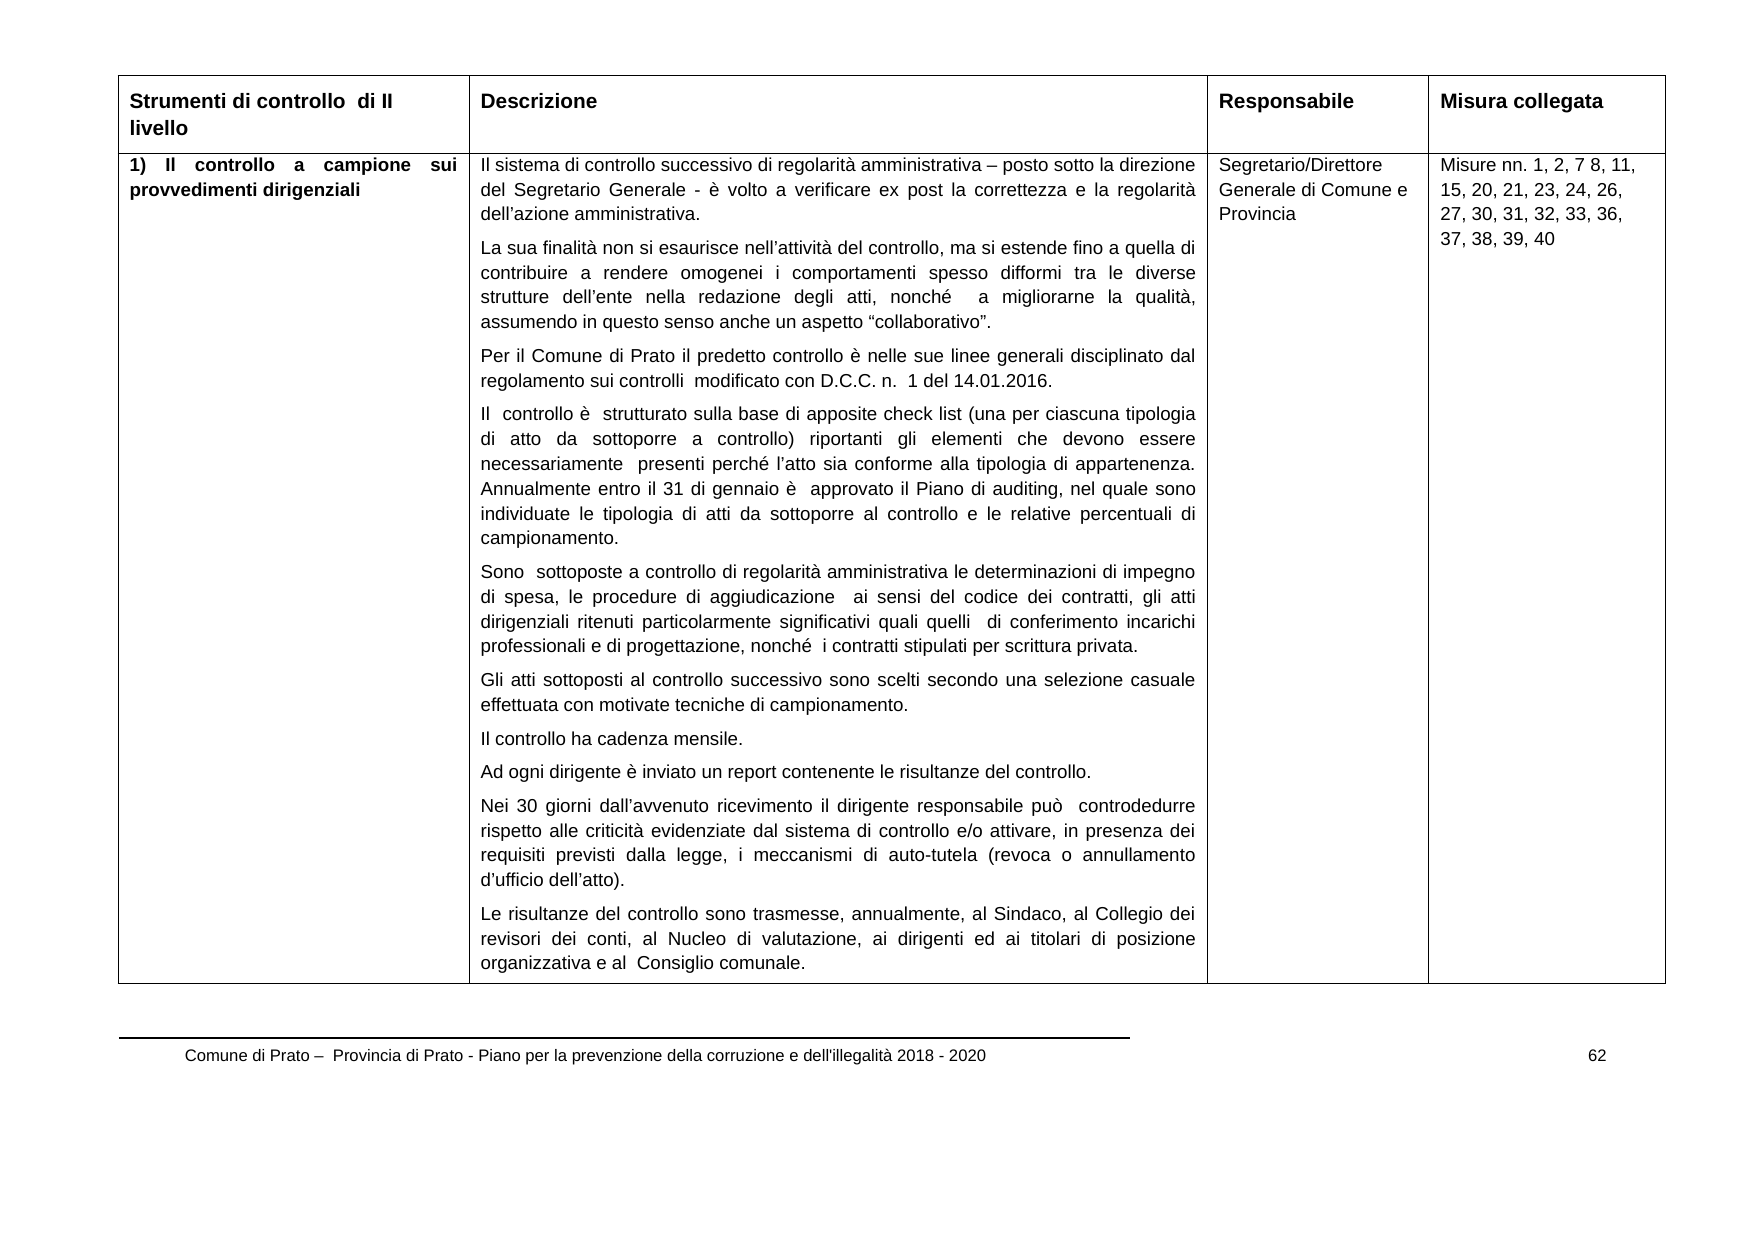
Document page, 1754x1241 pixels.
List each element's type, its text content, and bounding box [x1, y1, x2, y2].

table_header Descrizione [470, 76, 1207, 152]
table_header Misura collegata [1429, 76, 1665, 152]
table_header Strumenti di controllo di II livello [119, 76, 469, 152]
table_cell Il sistema di controllo successivo di regolarità amministrativa – posto sotto la direzione del Segretario Generale - è volto a verificare ex post la correttezza e la regolarità dell’azione amministrativa. La sua finalità non si esaurisce nell’attività del controllo, ma si estende fino a quella di contribuire a rendere omogenei i comportamenti spesso difformi tra le diverse strutture dell’ente nella redazione degli atti, nonché a migliorarne la qualità, assumendo in questo senso anche un aspetto “collaborativo”. Per il Comune di Prato il predetto controllo è nelle sue linee generali disciplinato dal regolamento sui controlli modificato con D.C.C. n. 1 del 14.01.2016. Il controllo è strutturato sulla base di apposite check list (una per ciascuna tipologia di atto da sottoporre a controllo) riportanti gli elementi che devono essere necessariamente presenti perché l’atto sia conforme alla tipologia di appartenenza. Annualmente entro il 31 di gennaio è approvato il Piano di auditing, nel quale sono individuate le tipologia di atti da sottoporre al controllo e le relative percentuali di campionamento. Sono sottoposte a controllo di regolarità amministrativa le determinazioni di impegno di spesa, le procedure di aggiudicazione ai sensi del codice dei contratti, gli atti dirigenziali ritenuti particolarmente significativi quali quelli di conferimento incarichi professionali e di progettazione, nonché i contratti stipulati per scrittura privata. Gli atti sottoposti al controllo successivo sono scelti secondo una selezione casuale effettuata con motivate tecniche di campionamento. Il controllo ha cadenza mensile. Ad ogni dirigente è inviato un report contenente le risultanze del controllo. Nei 30 giorni dall’avvenuto ricevimento il dirigente responsabile può controdedurre rispetto alle criticità evidenziate dal sistema di controllo e/o attivare, in presenza dei requisiti previsti dalla legge, i meccanismi di auto-tutela (revoca o annullamento d’ufficio dell’atto). Le risultanze del controllo sono trasmesse, annualmente, al Sindaco, al Collegio dei revisori dei conti, al Nucleo di valutazione, ai dirigenti ed ai titolari di posizione organizzativa e al Consiglio comunale. [470, 154, 1207, 983]
table_cell Segretario/Direttore Generale di Comune e Provincia [1208, 154, 1428, 983]
table_cell Misure nn. 1, 2, 7 8, 11, 15, 20, 21, 23, 24, 26, 27, 30, 31, 32, 33, 36, 37, 38, 39, 40 [1429, 154, 1665, 983]
table_cell 1) Il controllo a campione sui provvedimenti dirigenziali [119, 154, 469, 983]
table_header Responsabile [1208, 76, 1428, 152]
